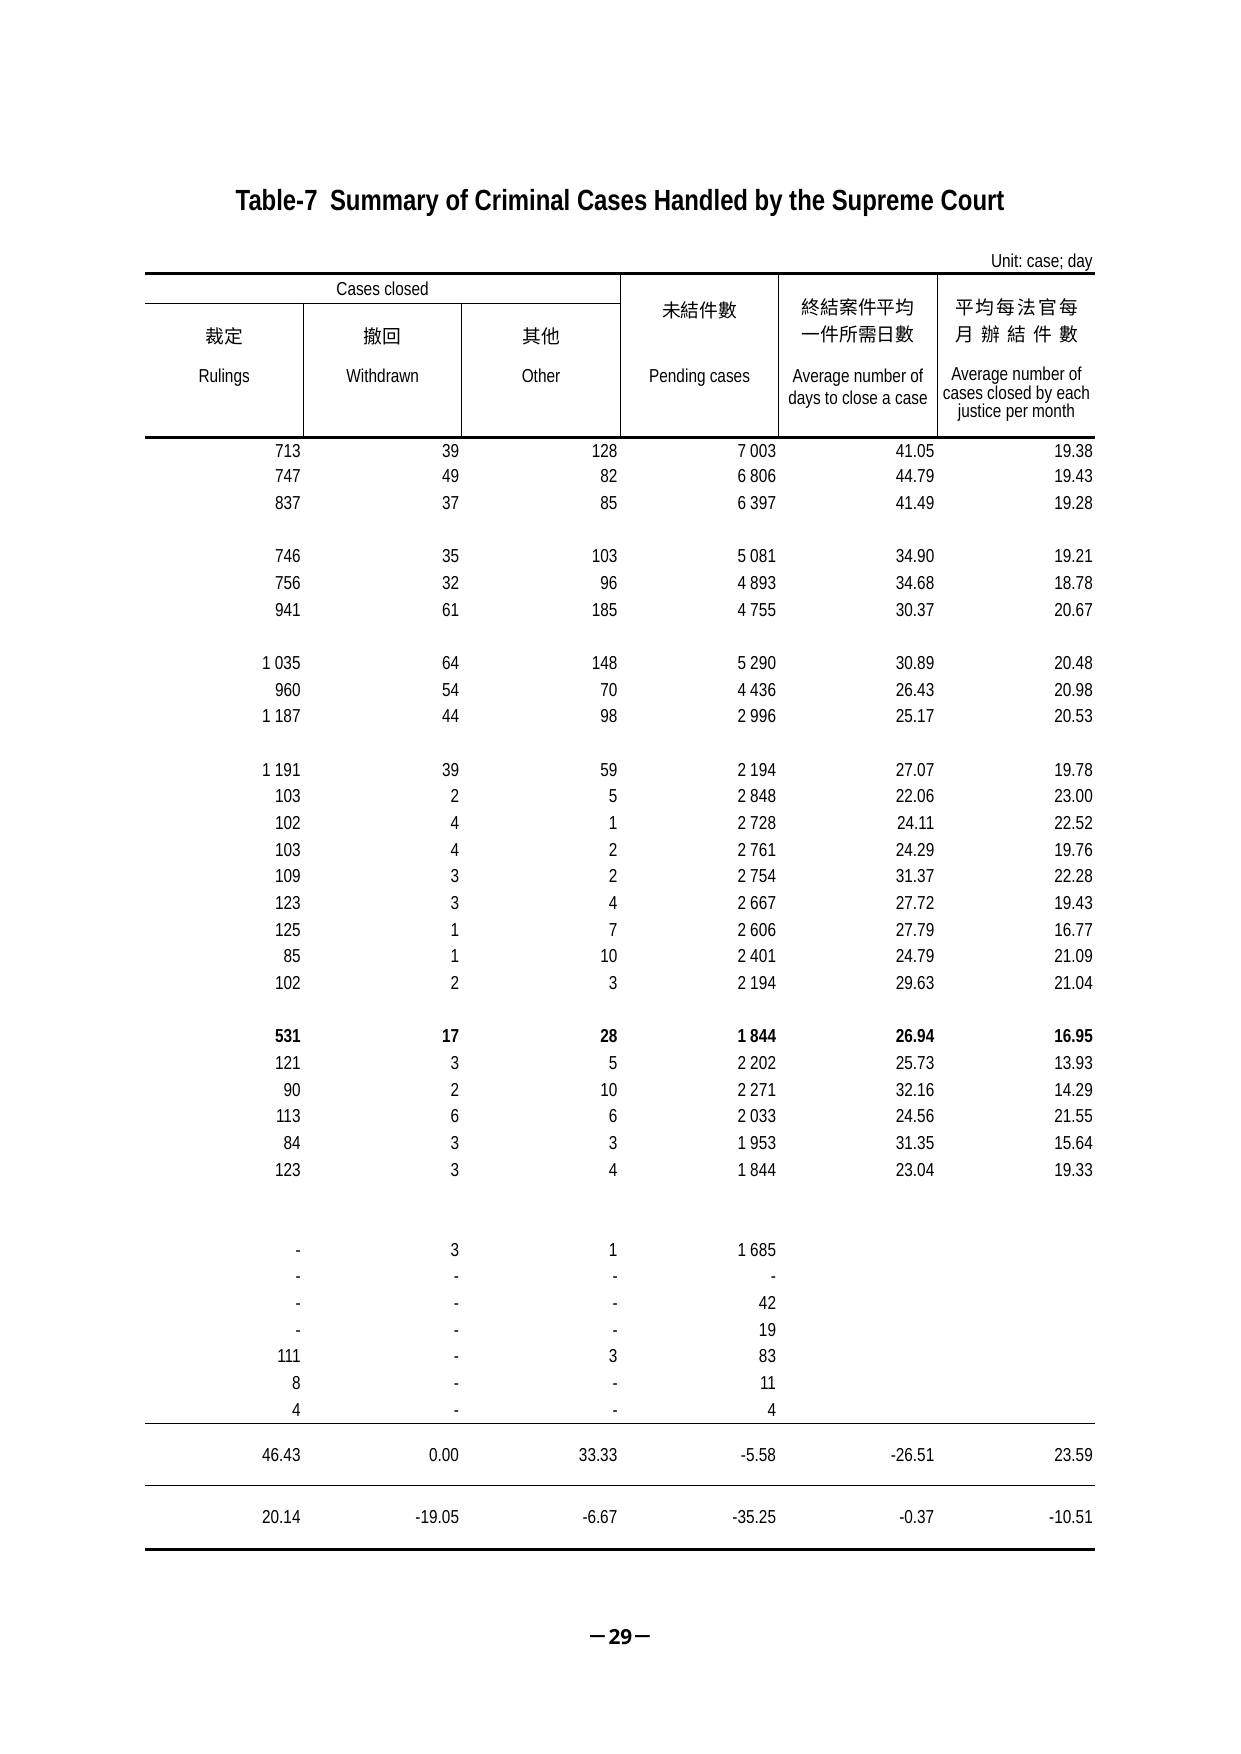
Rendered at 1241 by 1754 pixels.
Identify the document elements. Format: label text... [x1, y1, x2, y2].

table_cell [937, 1183, 1095, 1209]
table_header 平均每法官每月辦結件數 [938, 275, 1095, 365]
table_cell [303, 996, 462, 1023]
table_cell 19.33 [937, 1156, 1095, 1183]
table_cell 23.00 [937, 783, 1095, 809]
table_cell 3 [303, 1156, 462, 1183]
table_cell [779, 1290, 937, 1316]
table_cell 24.11 [779, 810, 937, 836]
table_cell 7 [462, 916, 620, 943]
table_cell 3 [462, 1130, 620, 1156]
table_cell 39 [303, 756, 462, 783]
table_cell 27.72 [779, 890, 937, 916]
table_cell 1 [462, 1236, 620, 1263]
table_cell 2 271 [620, 1076, 778, 1103]
table_cell 30.89 [779, 650, 937, 676]
table_cell 4 [145, 1396, 303, 1423]
table_cell 2 033 [620, 1103, 778, 1129]
table_cell 25.73 [779, 1050, 937, 1076]
table_cell [462, 730, 620, 756]
table_cell 125 [145, 916, 303, 943]
table_cell - [303, 1316, 462, 1343]
table_cell 3 [303, 863, 462, 889]
table_cell 4 [303, 836, 462, 863]
table_cell 113 [145, 1103, 303, 1129]
table_cell 19.43 [937, 890, 1095, 916]
table_cell 32 [303, 570, 462, 596]
table_cell 4 [462, 1156, 620, 1183]
table_cell [779, 1236, 937, 1263]
table_cell 19.43 [937, 463, 1095, 489]
table_cell -0.37 [779, 1486, 937, 1548]
table_cell 21.04 [937, 970, 1095, 996]
table_cell Withdrawn [304, 365, 461, 436]
table_cell 64 [303, 650, 462, 676]
table_cell -10.51 [937, 1486, 1095, 1548]
table_cell [779, 623, 937, 649]
table_cell 6 [462, 1103, 620, 1129]
table_cell Average number of cases closed by each justice per month [938, 365, 1095, 436]
table_cell 6 397 [620, 490, 778, 516]
table_cell 26.43 [779, 676, 937, 703]
table_cell - [462, 1290, 620, 1316]
table_cell Average number of days to close a case [779, 365, 937, 436]
table_cell [779, 730, 937, 756]
table_cell 2 202 [620, 1050, 778, 1076]
table_cell 90 [145, 1076, 303, 1103]
table_cell 22.28 [937, 863, 1095, 889]
table_cell 1 187 [145, 703, 303, 729]
table_header Cases closed [145, 275, 620, 303]
table_cell - [462, 1370, 620, 1396]
table_cell 20.14 [145, 1486, 303, 1548]
table_cell 109 [145, 863, 303, 889]
table_cell [620, 1210, 778, 1236]
table_cell 6 806 [620, 463, 778, 489]
table_cell [145, 516, 303, 543]
table_cell [303, 1183, 462, 1209]
table_cell 27.79 [779, 916, 937, 943]
table_cell 49 [303, 463, 462, 489]
table_cell 撤回 [304, 304, 461, 365]
table_cell 21.55 [937, 1103, 1095, 1129]
table_cell [779, 1183, 937, 1209]
table_cell 5 290 [620, 650, 778, 676]
table_cell 24.29 [779, 836, 937, 863]
table_cell 102 [145, 810, 303, 836]
table_cell 2 728 [620, 810, 778, 836]
table_cell 2 [462, 863, 620, 889]
table_cell 1 953 [620, 1130, 778, 1156]
table_cell [462, 996, 620, 1023]
table_cell 19.38 [937, 439, 1095, 463]
table_cell 19.76 [937, 836, 1095, 863]
table_cell 1 844 [620, 1023, 778, 1049]
table_cell 20.53 [937, 703, 1095, 729]
table_cell 3 [303, 1236, 462, 1263]
table_cell 30.37 [779, 596, 937, 623]
table_cell 61 [303, 596, 462, 623]
table_cell 2 848 [620, 783, 778, 809]
table_cell [620, 516, 778, 543]
table_cell [937, 1236, 1095, 1263]
table_cell 19.28 [937, 490, 1095, 516]
table_cell 23.04 [779, 1156, 937, 1183]
table_cell 46.43 [145, 1424, 303, 1485]
table_cell 其他 [462, 304, 620, 365]
table_cell 26.94 [779, 1023, 937, 1049]
table_cell 10 [462, 1076, 620, 1103]
table_cell 39 [303, 439, 462, 463]
table_cell [462, 516, 620, 543]
table_cell 54 [303, 676, 462, 703]
table_cell 17 [303, 1023, 462, 1049]
table_cell 85 [462, 490, 620, 516]
table_cell [937, 1316, 1095, 1343]
table_cell 102 [145, 970, 303, 996]
table_cell 7 003 [620, 439, 778, 463]
table_cell 746 [145, 543, 303, 569]
table_cell - [462, 1316, 620, 1343]
table_cell 16.95 [937, 1023, 1095, 1049]
table_cell [779, 1263, 937, 1289]
table_cell 1 [303, 943, 462, 969]
table_cell [937, 623, 1095, 649]
table_cell [303, 623, 462, 649]
table_cell - [462, 1396, 620, 1423]
table_cell 1 [303, 916, 462, 943]
table_cell 2 [303, 783, 462, 809]
table_cell 123 [145, 890, 303, 916]
table_cell 32.16 [779, 1076, 937, 1103]
table_cell 37 [303, 490, 462, 516]
table_cell 2 [303, 1076, 462, 1103]
table_cell 4 [620, 1396, 778, 1423]
table_cell 531 [145, 1023, 303, 1049]
table_cell 83 [620, 1343, 778, 1369]
table_cell 4 [303, 810, 462, 836]
table_cell 84 [145, 1130, 303, 1156]
table_cell [937, 1396, 1095, 1423]
table_cell 3 [303, 1050, 462, 1076]
table_cell 18.78 [937, 570, 1095, 596]
table_cell 4 [462, 890, 620, 916]
table_cell 19 [620, 1316, 778, 1343]
table_cell 756 [145, 570, 303, 596]
table_cell 2 [303, 970, 462, 996]
table_cell [779, 996, 937, 1023]
table_cell 103 [145, 783, 303, 809]
table_cell 11 [620, 1370, 778, 1396]
table_cell 123 [145, 1156, 303, 1183]
table_cell 111 [145, 1343, 303, 1369]
table_cell [937, 1290, 1095, 1316]
table_cell 31.37 [779, 863, 937, 889]
table_cell 82 [462, 463, 620, 489]
text Unit: case; day [148, 250, 1092, 272]
table_cell Other [462, 365, 620, 436]
table_cell - [145, 1290, 303, 1316]
table_cell 33.33 [462, 1424, 620, 1485]
table_cell 8 [145, 1370, 303, 1396]
table_cell 1 191 [145, 756, 303, 783]
table_cell 29.63 [779, 970, 937, 996]
table_cell 5 [462, 1050, 620, 1076]
table_cell - [145, 1236, 303, 1263]
table_cell [937, 1263, 1095, 1289]
table_cell [779, 1396, 937, 1423]
table_cell - [620, 1263, 778, 1289]
table_cell 41.05 [779, 439, 937, 463]
table_cell [779, 1316, 937, 1343]
table_cell -26.51 [779, 1424, 937, 1485]
table_cell [779, 1210, 937, 1236]
table_cell 960 [145, 676, 303, 703]
table_cell 1 [462, 810, 620, 836]
table_cell 20.48 [937, 650, 1095, 676]
table_cell - [303, 1343, 462, 1369]
table_cell [937, 516, 1095, 543]
table_cell -35.25 [620, 1486, 778, 1548]
table_cell [462, 623, 620, 649]
table_cell 41.49 [779, 490, 937, 516]
table_cell [303, 516, 462, 543]
table_cell -6.67 [462, 1486, 620, 1548]
table_cell 2 606 [620, 916, 778, 943]
table_cell 1 035 [145, 650, 303, 676]
table_cell 3 [303, 1130, 462, 1156]
table_cell [145, 1210, 303, 1236]
table_cell 5 [462, 783, 620, 809]
table_cell 42 [620, 1290, 778, 1316]
table_cell [620, 623, 778, 649]
table_cell 2 194 [620, 970, 778, 996]
table_cell 21.09 [937, 943, 1095, 969]
table_cell 85 [145, 943, 303, 969]
text Table-7 Summary of Criminal Cases Handled by the Supreme Court [154, 183, 1087, 217]
table_cell 6 [303, 1103, 462, 1129]
table_cell 96 [462, 570, 620, 596]
table_cell 2 401 [620, 943, 778, 969]
table_cell 103 [462, 543, 620, 569]
table_cell [145, 996, 303, 1023]
table_cell - [303, 1370, 462, 1396]
table_cell 98 [462, 703, 620, 729]
table_cell 23.59 [937, 1424, 1095, 1485]
table_cell 裁定 [145, 304, 303, 365]
table_cell 59 [462, 756, 620, 783]
table_cell 941 [145, 596, 303, 623]
table_cell 2 996 [620, 703, 778, 729]
table_cell [145, 623, 303, 649]
table_cell 2 194 [620, 756, 778, 783]
table_cell 70 [462, 676, 620, 703]
table_header 未結件數 [621, 275, 778, 365]
table_cell 4 436 [620, 676, 778, 703]
table_cell Pending cases [621, 365, 778, 436]
table_cell [937, 1343, 1095, 1369]
table_cell 44 [303, 703, 462, 729]
table_cell 3 [462, 1343, 620, 1369]
table_cell 837 [145, 490, 303, 516]
table_cell 2 761 [620, 836, 778, 863]
table_cell 2 754 [620, 863, 778, 889]
table_cell 31.35 [779, 1130, 937, 1156]
table_cell 10 [462, 943, 620, 969]
table_cell [462, 1210, 620, 1236]
table_cell [620, 996, 778, 1023]
table_cell 185 [462, 596, 620, 623]
table_cell 24.79 [779, 943, 937, 969]
table_cell 2 667 [620, 890, 778, 916]
table_header 終結案件平均一件所需日數 [779, 275, 937, 365]
table_cell 20.67 [937, 596, 1095, 623]
table_cell 4 893 [620, 570, 778, 596]
table_cell 15.64 [937, 1130, 1095, 1156]
table_cell 24.56 [779, 1103, 937, 1129]
table_cell 27.07 [779, 756, 937, 783]
table_cell 1 844 [620, 1156, 778, 1183]
table_cell [779, 516, 937, 543]
table_cell 5 081 [620, 543, 778, 569]
table_cell [620, 730, 778, 756]
table_cell [937, 730, 1095, 756]
table_cell 0.00 [303, 1424, 462, 1485]
table_cell 34.68 [779, 570, 937, 596]
table_cell [937, 996, 1095, 1023]
table_cell 22.52 [937, 810, 1095, 836]
table_cell - [145, 1316, 303, 1343]
table_cell 22.06 [779, 783, 937, 809]
table_cell [303, 730, 462, 756]
table_cell 13.93 [937, 1050, 1095, 1076]
table_cell 713 [145, 439, 303, 463]
table_cell [620, 1183, 778, 1209]
table_cell 4 755 [620, 596, 778, 623]
table_cell 19.21 [937, 543, 1095, 569]
table_cell 34.90 [779, 543, 937, 569]
table_cell 121 [145, 1050, 303, 1076]
table_cell 2 [462, 836, 620, 863]
table_cell 28 [462, 1023, 620, 1049]
table_cell 20.98 [937, 676, 1095, 703]
table_cell 1 685 [620, 1236, 778, 1263]
table_cell - [303, 1396, 462, 1423]
table_cell 19.78 [937, 756, 1095, 783]
table_cell 35 [303, 543, 462, 569]
table_cell 103 [145, 836, 303, 863]
table_cell [779, 1343, 937, 1369]
table_cell 747 [145, 463, 303, 489]
table_cell -19.05 [303, 1486, 462, 1548]
table_cell 148 [462, 650, 620, 676]
table_cell [779, 1370, 937, 1396]
table_cell 14.29 [937, 1076, 1095, 1103]
table_cell - [303, 1290, 462, 1316]
table_cell [303, 1210, 462, 1236]
table_cell [937, 1210, 1095, 1236]
table_cell - [303, 1263, 462, 1289]
table_cell 3 [303, 890, 462, 916]
table_cell -5.58 [620, 1424, 778, 1485]
table_cell 128 [462, 439, 620, 463]
table_cell 25.17 [779, 703, 937, 729]
table_cell 3 [462, 970, 620, 996]
table_cell 16.77 [937, 916, 1095, 943]
table_cell [937, 1370, 1095, 1396]
table_cell Rulings [145, 365, 303, 436]
table_cell [462, 1183, 620, 1209]
table_cell 44.79 [779, 463, 937, 489]
table_cell [145, 730, 303, 756]
table_cell [145, 1183, 303, 1209]
table_cell - [462, 1263, 620, 1289]
table_cell - [145, 1263, 303, 1289]
